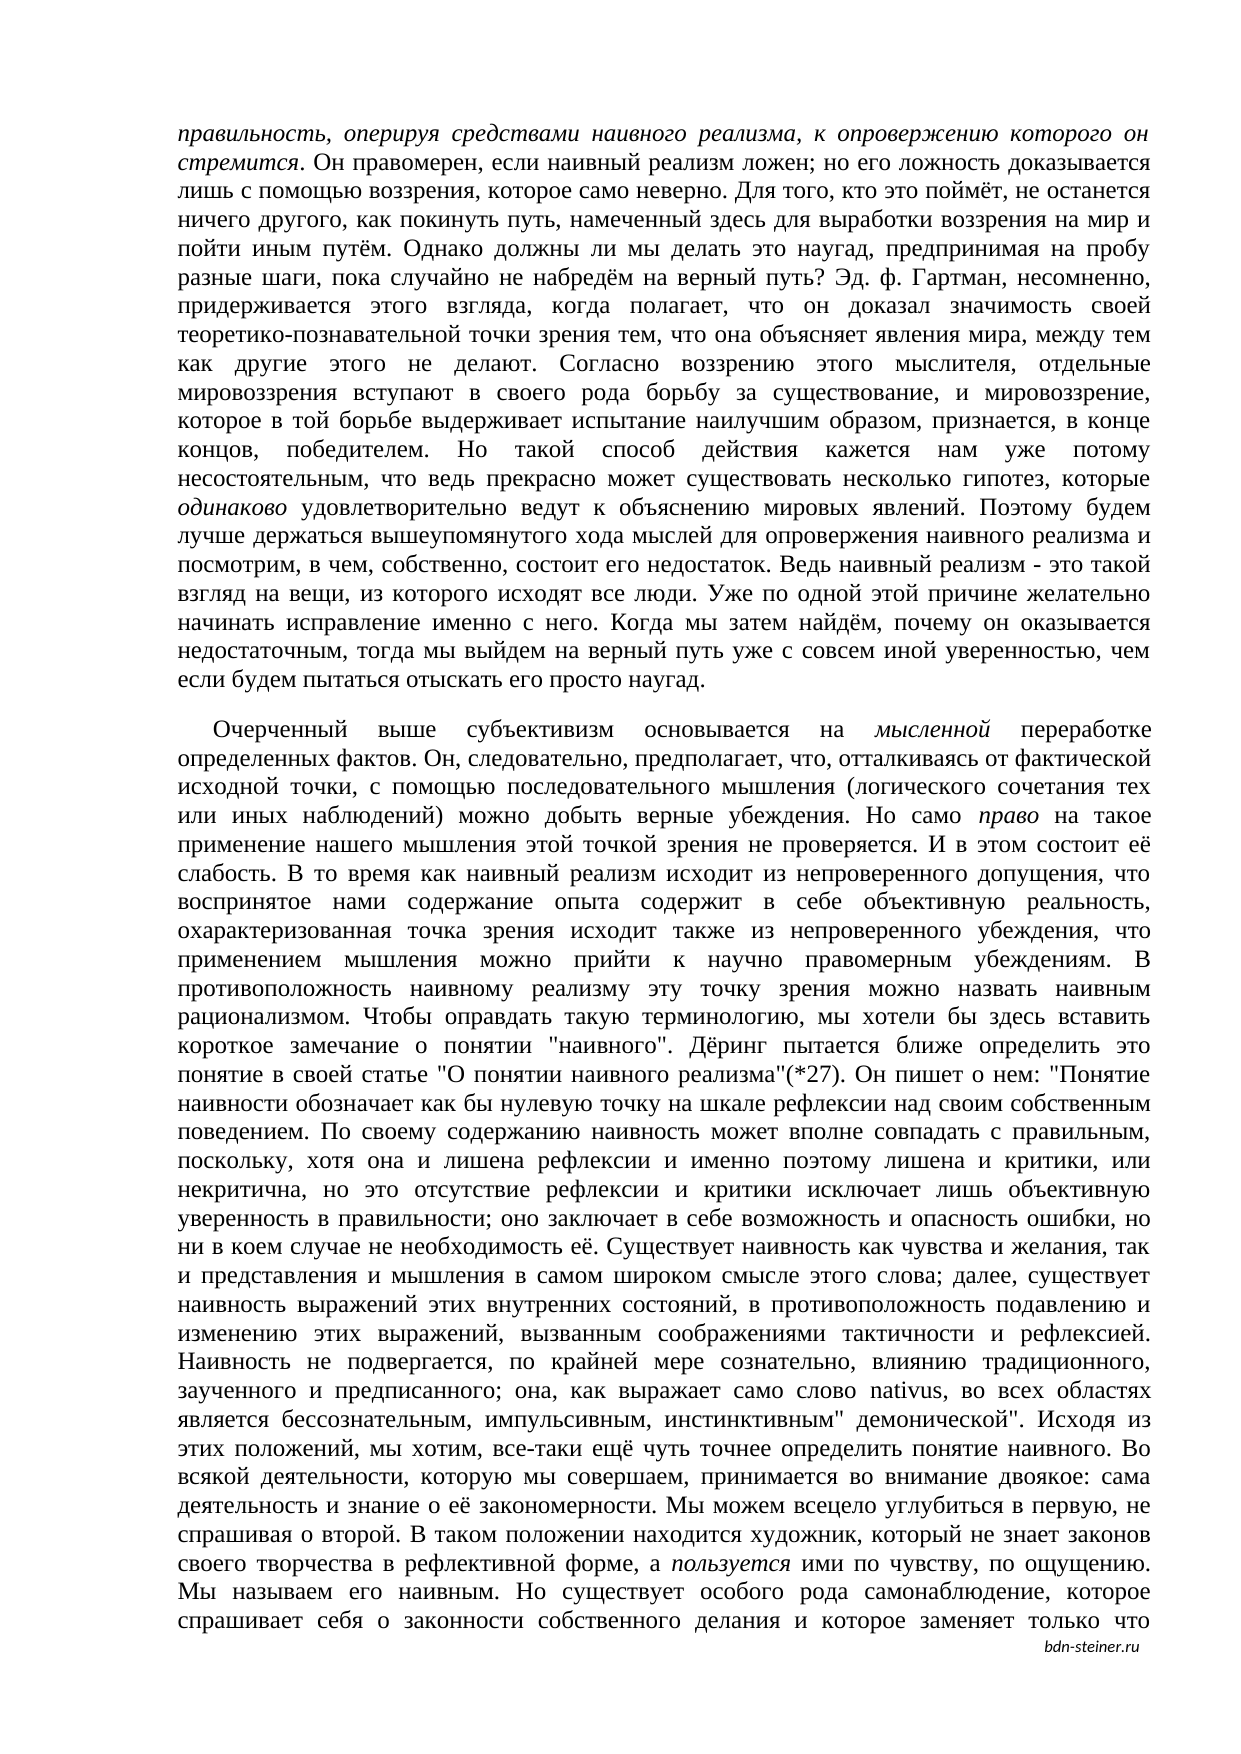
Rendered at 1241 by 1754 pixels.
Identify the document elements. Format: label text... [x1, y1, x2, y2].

text Очерченный выше субъективизм основывается на мысленной переработке определенных фактов. Он, следовательно, предполагает, что, отталкиваясь от фактической исходной точки, с помощью последовательного мышления (логического сочетания тех или иных наблюдений) можно добыть верные убеждения. Но само право на такое применение нашего мышления этой точкой зрения не проверяется. И в этом состоит её слабость. В то время как наивный реализм исходит из непроверенного допущения, что воспринятое нами содержание опыта содержит в себе объективную реальность, охарактеризованная точка зрения исходит также из непроверенного убеждения, что применением мышления можно прийти к научно правомерным убеждениям. В противоположность наивному реализму эту точку зрения можно назвать наивным рационализмом. Чтобы оправдать такую терминологию, мы хотели бы здесь вставить короткое замечание о понятии "наивного". Дёринг пытается ближе определить это понятие в своей статье "О понятии наивного реализма"(*27). Он пишет о нем: "Понятие наивности обозначает как бы нулевую точку на шкале рефлексии над своим собственным поведением. По своему содержанию наивность может вполне совпадать с правильным, поскольку, хотя она и лишена рефлексии и именно поэтому лишена и критики, или некритична, но это отсутствие рефлексии и критики исключает лишь объективную уверенность в правильности; оно заключает в себе возможность и опасность ошибки, но ни в коем случае не необходимость её. Существует наивность как чувства и желания, так и представления и мышления в самом широком смысле этого слова; далее, существует наивность выражений этих внутренних состояний, в противоположность подавлению и изменению этих выражений, вызванным соображениями тактичности и рефлексией. Наивность не подвергается, по крайней мере сознательно, влиянию традиционного, заученного и предписанного; она, как выражает само слово nativus, во всех областях является бессознательным, импульсивным, инстинктивным" демонической". Исходя из этих положений, мы хотим, все-таки ещё чуть точнее определить понятие наивного. Во всякой деятельности, которую мы совершаем, принимается во внимание двоякое: сама деятельность и знание о её закономерности. Мы можем всецело углубиться в первую, не спрашивая о второй. В таком положении находится художник, который не знает законов своего творчества в рефлективной форме, а пользуется ими по чувству, по ощущению. Мы называем его наивным. Но существует особого рода самонаблюдение, которое спрашивает себя о законности собственного делания и которое заменяет только что [177, 714, 1152, 1634]
text правильность, оперируя средствами наивного реализма, к опровержению которого он стремится. Он правомерен, если наивный реализм ложен; но его ложность доказывается лишь с помощью воззрения, которое само неверно. Для того, кто это поймёт, не останется ничего другого, как покинуть путь, намеченный здесь для выработки воззрения на мир и пойти иным путём. Однако должны ли мы делать это наугад, предпринимая на пробу разные шаги, пока случайно не набредём на верный путь? Эд. ф. Гартман, несомненно, придерживается этого взгляда, когда полагает, что он доказал значимость своей теоретико-познавательной точки зрения тем, что она объясняет явления мира, между тем как другие этого не делают. Согласно воззрению этого мыслителя, отдельные мировоззрения вступают в своего рода борьбу за существование, и мировоззрение, которое в той борьбе выдерживает испытание наилучшим образом, признается, в конце концов, победителем. Но такой способ действия кажется нам уже потому несостоятельным, что ведь прекрасно может существовать несколько гипотез, которые одинаково удовлетворительно ведут к объяснению мировых явлений. Поэтому будем лучше держаться вышеупомянутого хода мыслей для опровержения наивного реализма и посмотрим, в чем, собственно, состоит его недостаток. Ведь наивный реализм - это такой взгляд на вещи, из которого исходят все люди. Уже по одной этой причине желательно начинать исправление именно с него. Когда мы затем найдём, почему он оказывается недостаточным, тогда мы выйдем на верный путь уже с совсем иной уверенностью, чем если будем пытаться отыскать его просто наугад. [177, 118, 1152, 693]
